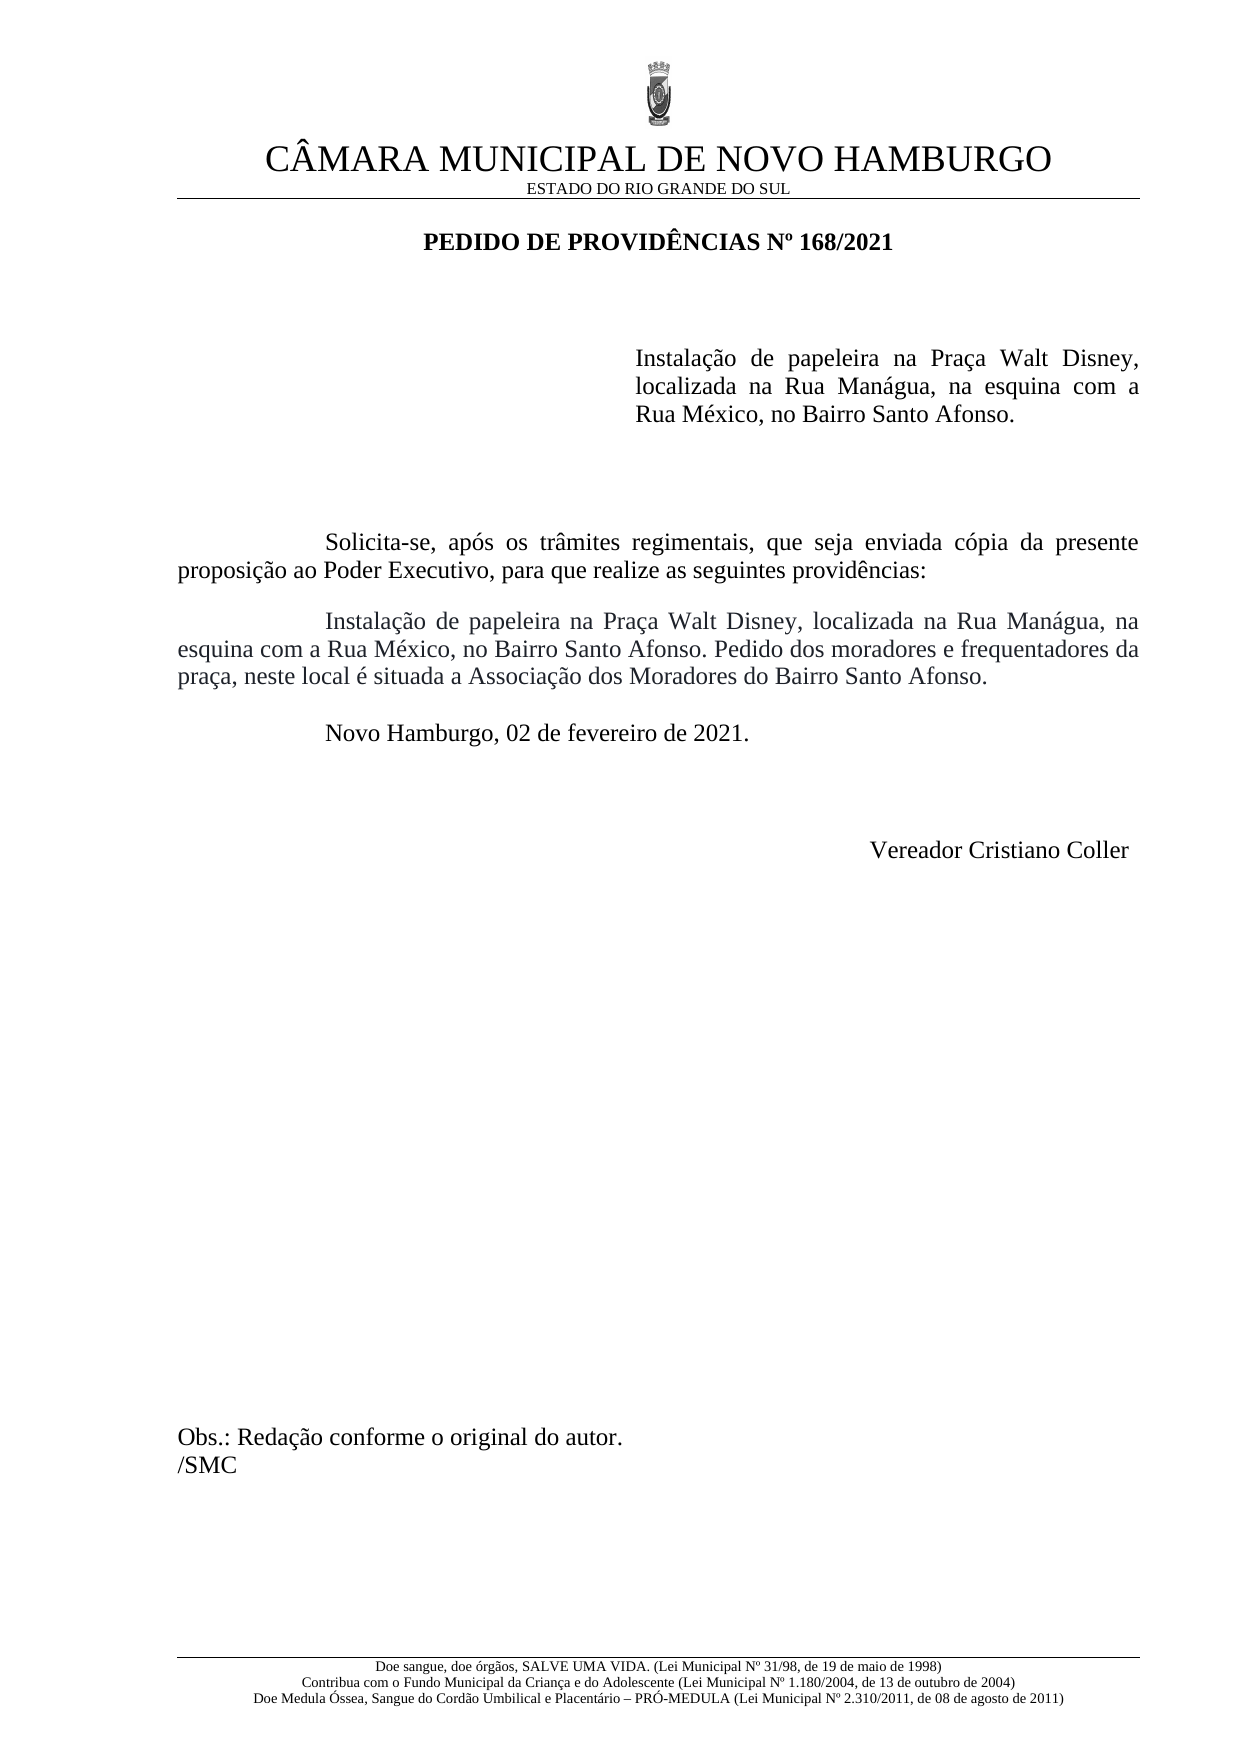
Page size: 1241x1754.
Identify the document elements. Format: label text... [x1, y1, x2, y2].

text Instalação de papeleira na Praça Walt Disney, localizada na Rua Manágua, na esquina com a Rua México, no Bairro Santo Afonso. Pedido dos moradores e frequentadores da praça, neste local é situada a Associação dos Moradores do Bairro Santo Afonso. [177, 607, 1140, 690]
text PEDIDO DE PROVIDÊNCIAS Nº 168/2021 [177, 228, 1140, 256]
text Instalação de papeleira na Praça Walt Disney, localizada na Rua Manágua, na esquina com a Rua México, no Bairro Santo Afonso. [635, 344, 1140, 428]
text Obs.: Redação conforme o original do autor. [177, 1423, 1140, 1451]
text /SMC [177, 1451, 1140, 1478]
text Novo Hamburgo, 02 de fevereiro de 2021. [177, 719, 1140, 747]
text Vereador Cristiano Coller [177, 836, 1140, 863]
text Solicita-se, após os trâmites regimentais, que seja enviada cópia da presente proposição ao Poder Executivo, para que realize as seguintes providências: [177, 528, 1140, 583]
